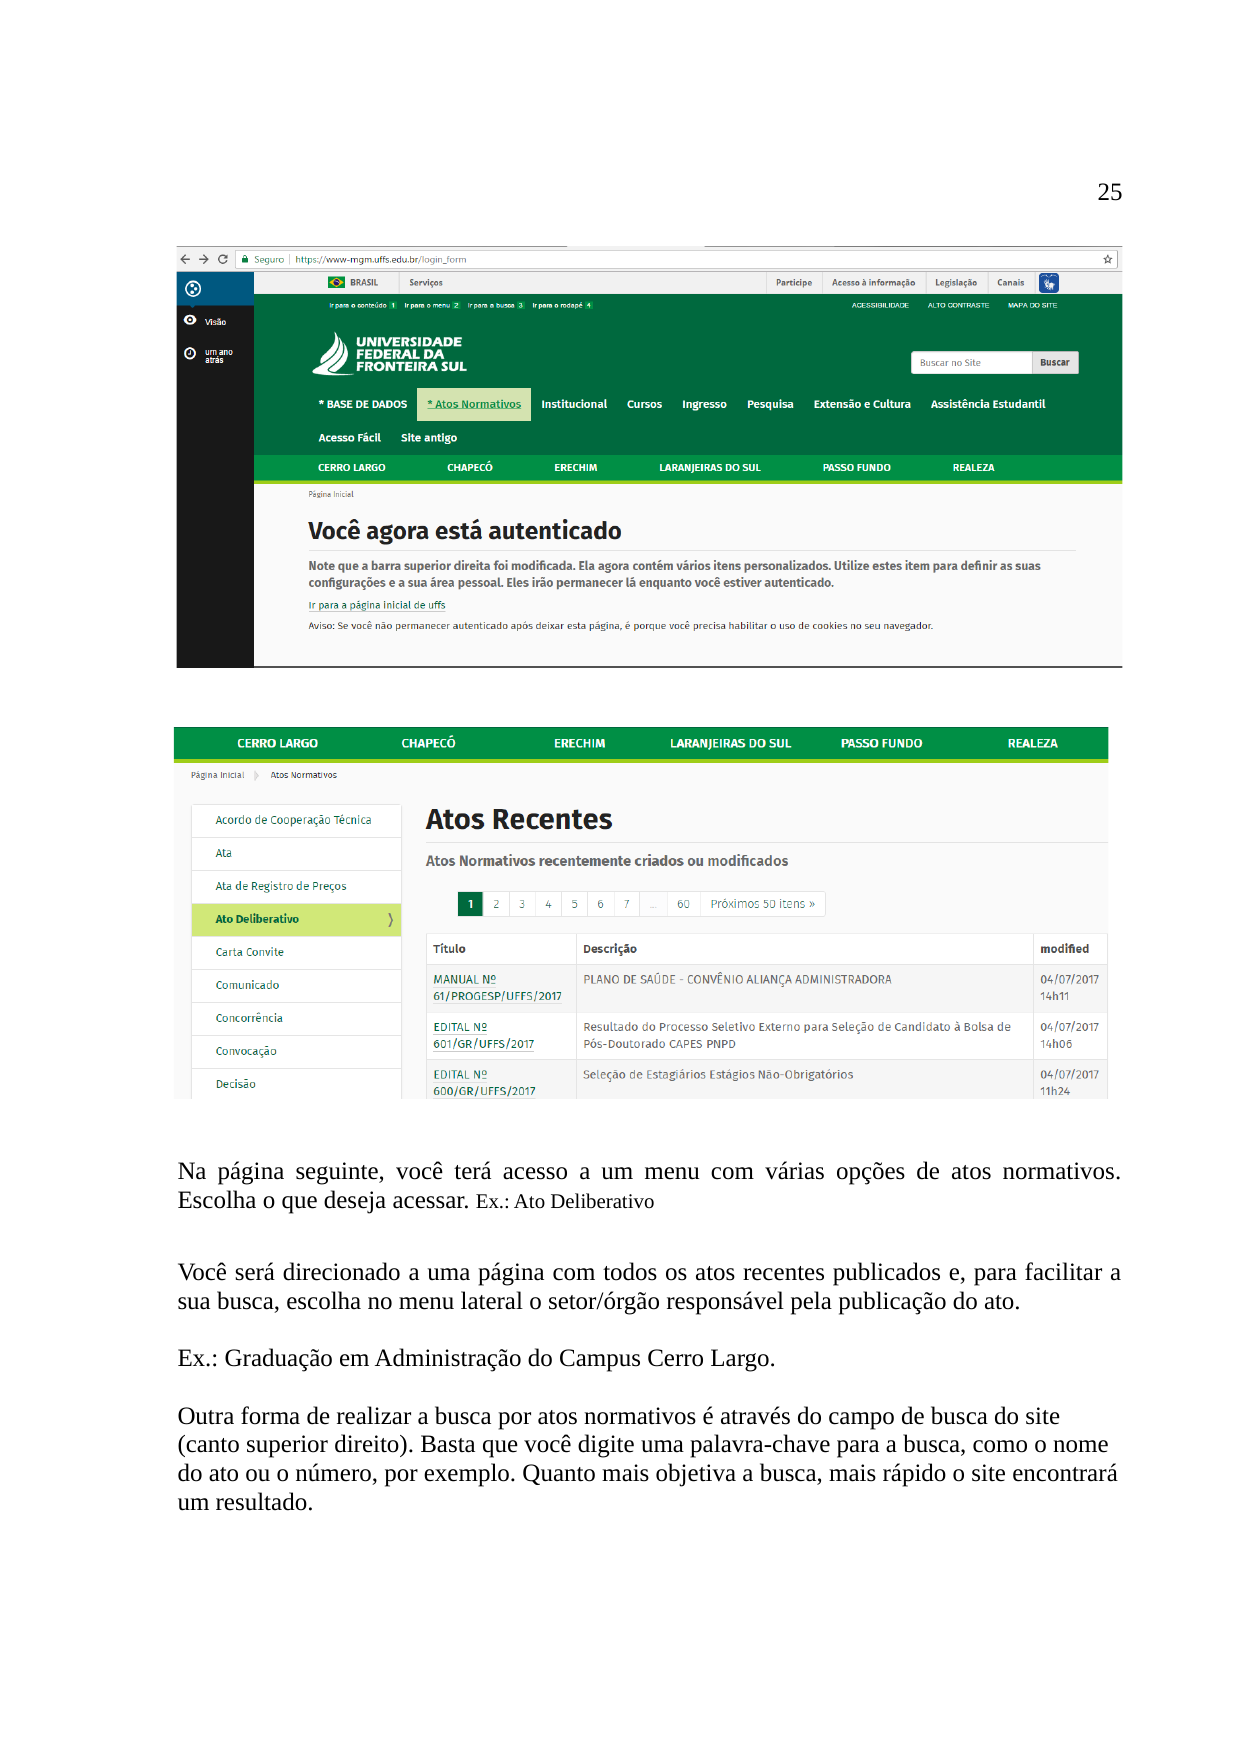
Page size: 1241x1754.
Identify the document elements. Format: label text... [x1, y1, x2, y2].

text Ex.: Graduação em Administração do Campus Cerro Largo. [177, 1343, 1122, 1372]
text Na página seguinte, você terá acesso a um menu com várias opções de atos normativos. Escolha o que deseja acessar. Ex.: Ato Deliberativo [177, 1156, 1122, 1214]
text Você será direcionado a uma página com todos os atos recentes publicados e, para facilitar a sua busca, escolha no menu lateral o setor/órgão responsável pela publicação do ato. [177, 1257, 1122, 1314]
picture [173, 727, 1109, 1099]
picture [176, 246, 1123, 668]
text Outra forma de realizar a busca por atos normativos é através do campo de busca do site (canto superior direito). Basta que você digite uma palavra-chave para a busca, como o nome do ato ou o número, por exemplo. Quanto mais objetiva a busca, mais rápido o site encontrará um resultado. [177, 1401, 1122, 1516]
